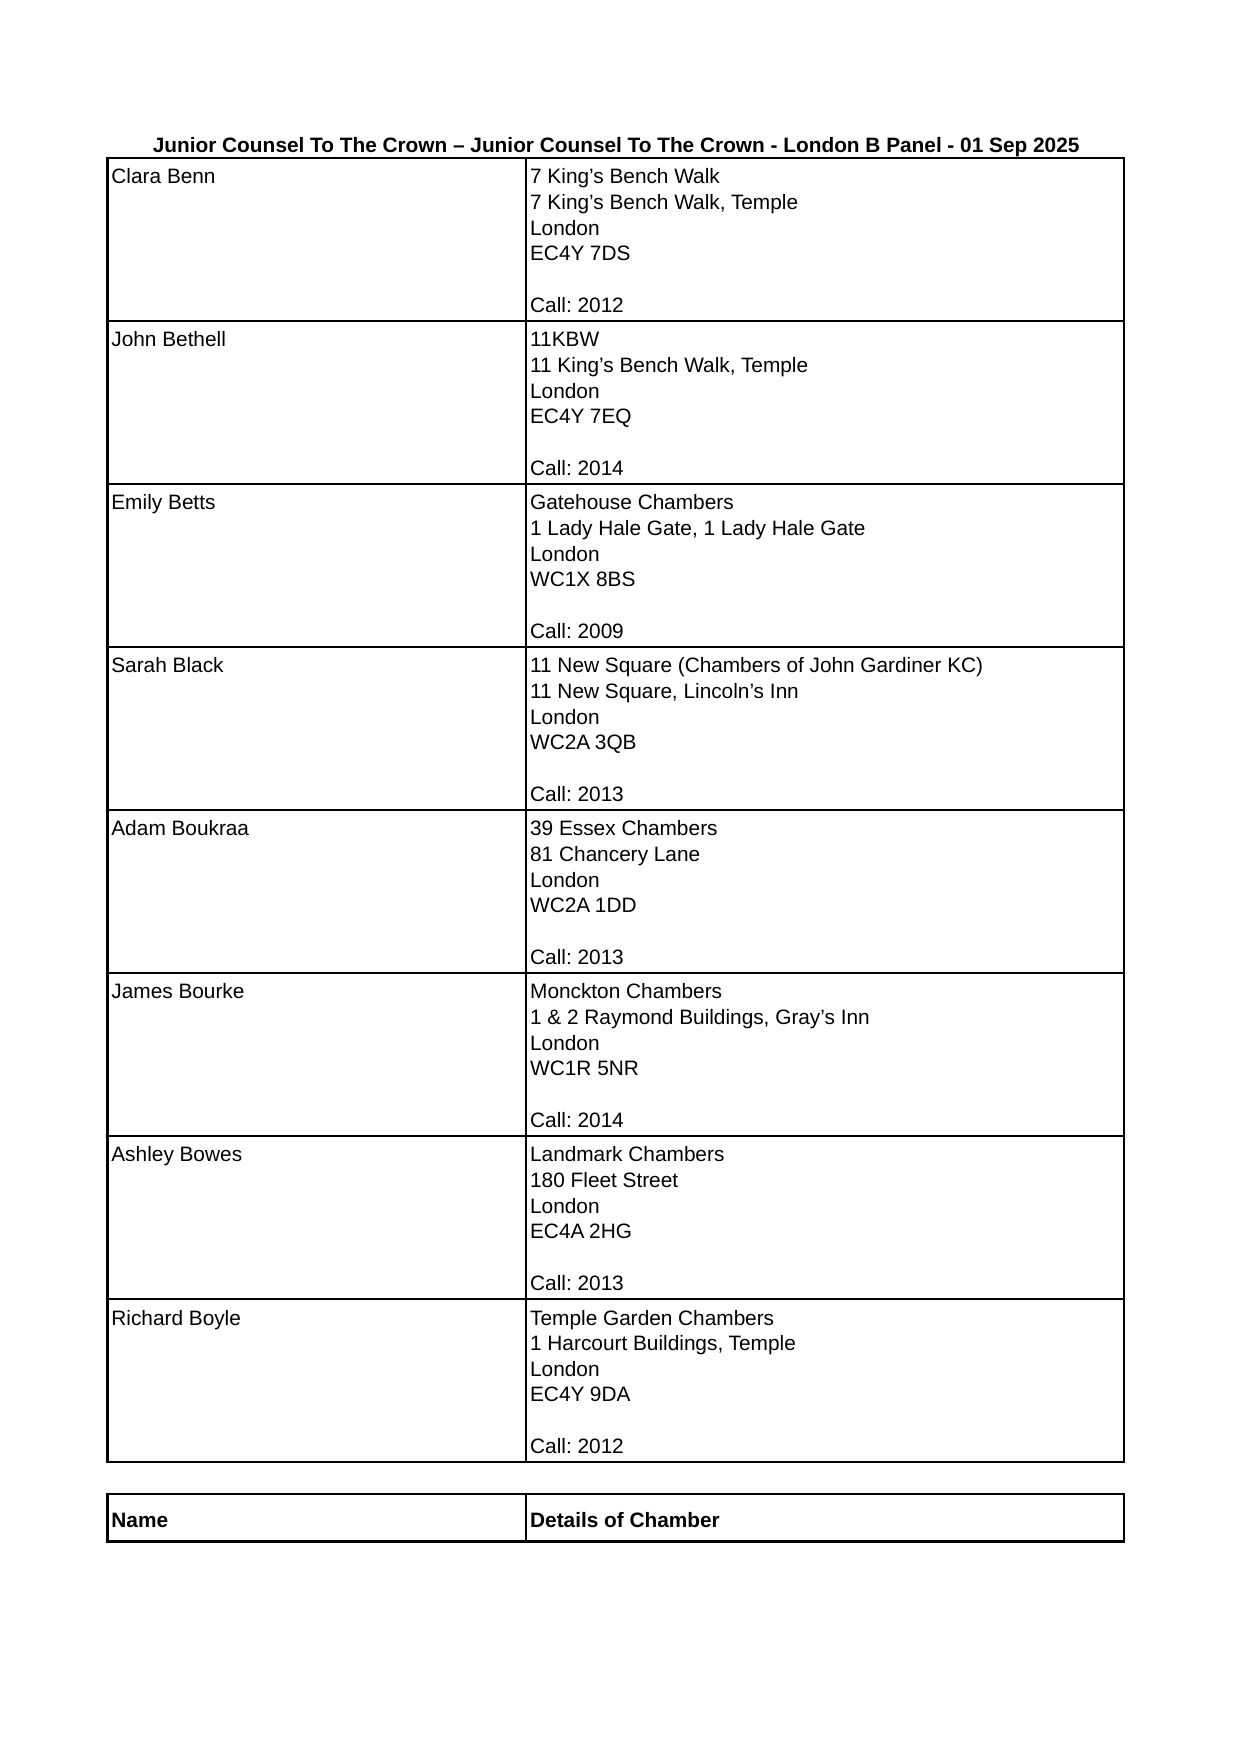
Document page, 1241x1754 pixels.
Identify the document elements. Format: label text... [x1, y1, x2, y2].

table_cell Landmark Chambers 180 Fleet Street London EC4A 2HG Call: 2013 [527, 1137, 1123, 1298]
table_header Name [109, 1495, 525, 1540]
table_cell Adam Boukraa [109, 811, 525, 972]
table_cell 11KBW 11 King’s Bench Walk, Temple London EC4Y 7EQ Call: 2014 [527, 322, 1123, 483]
table_cell 7 King’s Bench Walk 7 King’s Bench Walk, Temple London EC4Y 7DS Call: 2012 [527, 159, 1123, 320]
table_cell Clara Benn [109, 159, 525, 320]
table_cell Richard Boyle [109, 1300, 525, 1461]
table_cell James Bourke [109, 974, 525, 1135]
table_cell Ashley Bowes [109, 1137, 525, 1298]
table_cell John Bethell [109, 322, 525, 483]
table_cell Monckton Chambers 1 & 2 Raymond Buildings, Gray’s Inn London WC1R 5NR Call: 2014 [527, 974, 1123, 1135]
table_header Details of Chamber [527, 1495, 1123, 1540]
table_cell 39 Essex Chambers 81 Chancery Lane London WC2A 1DD Call: 2013 [527, 811, 1123, 972]
table_cell Gatehouse Chambers 1 Lady Hale Gate, 1 Lady Hale Gate London WC1X 8BS Call: 2009 [527, 485, 1123, 646]
table_cell Temple Garden Chambers 1 Harcourt Buildings, Temple London EC4Y 9DA Call: 2012 [527, 1300, 1123, 1461]
table_cell Emily Betts [109, 485, 525, 646]
table_cell Sarah Black [109, 648, 525, 809]
table_cell 11 New Square (Chambers of John Gardiner KC) 11 New Square, Lincoln’s Inn London WC2A 3QB Call: 2013 [527, 648, 1123, 809]
